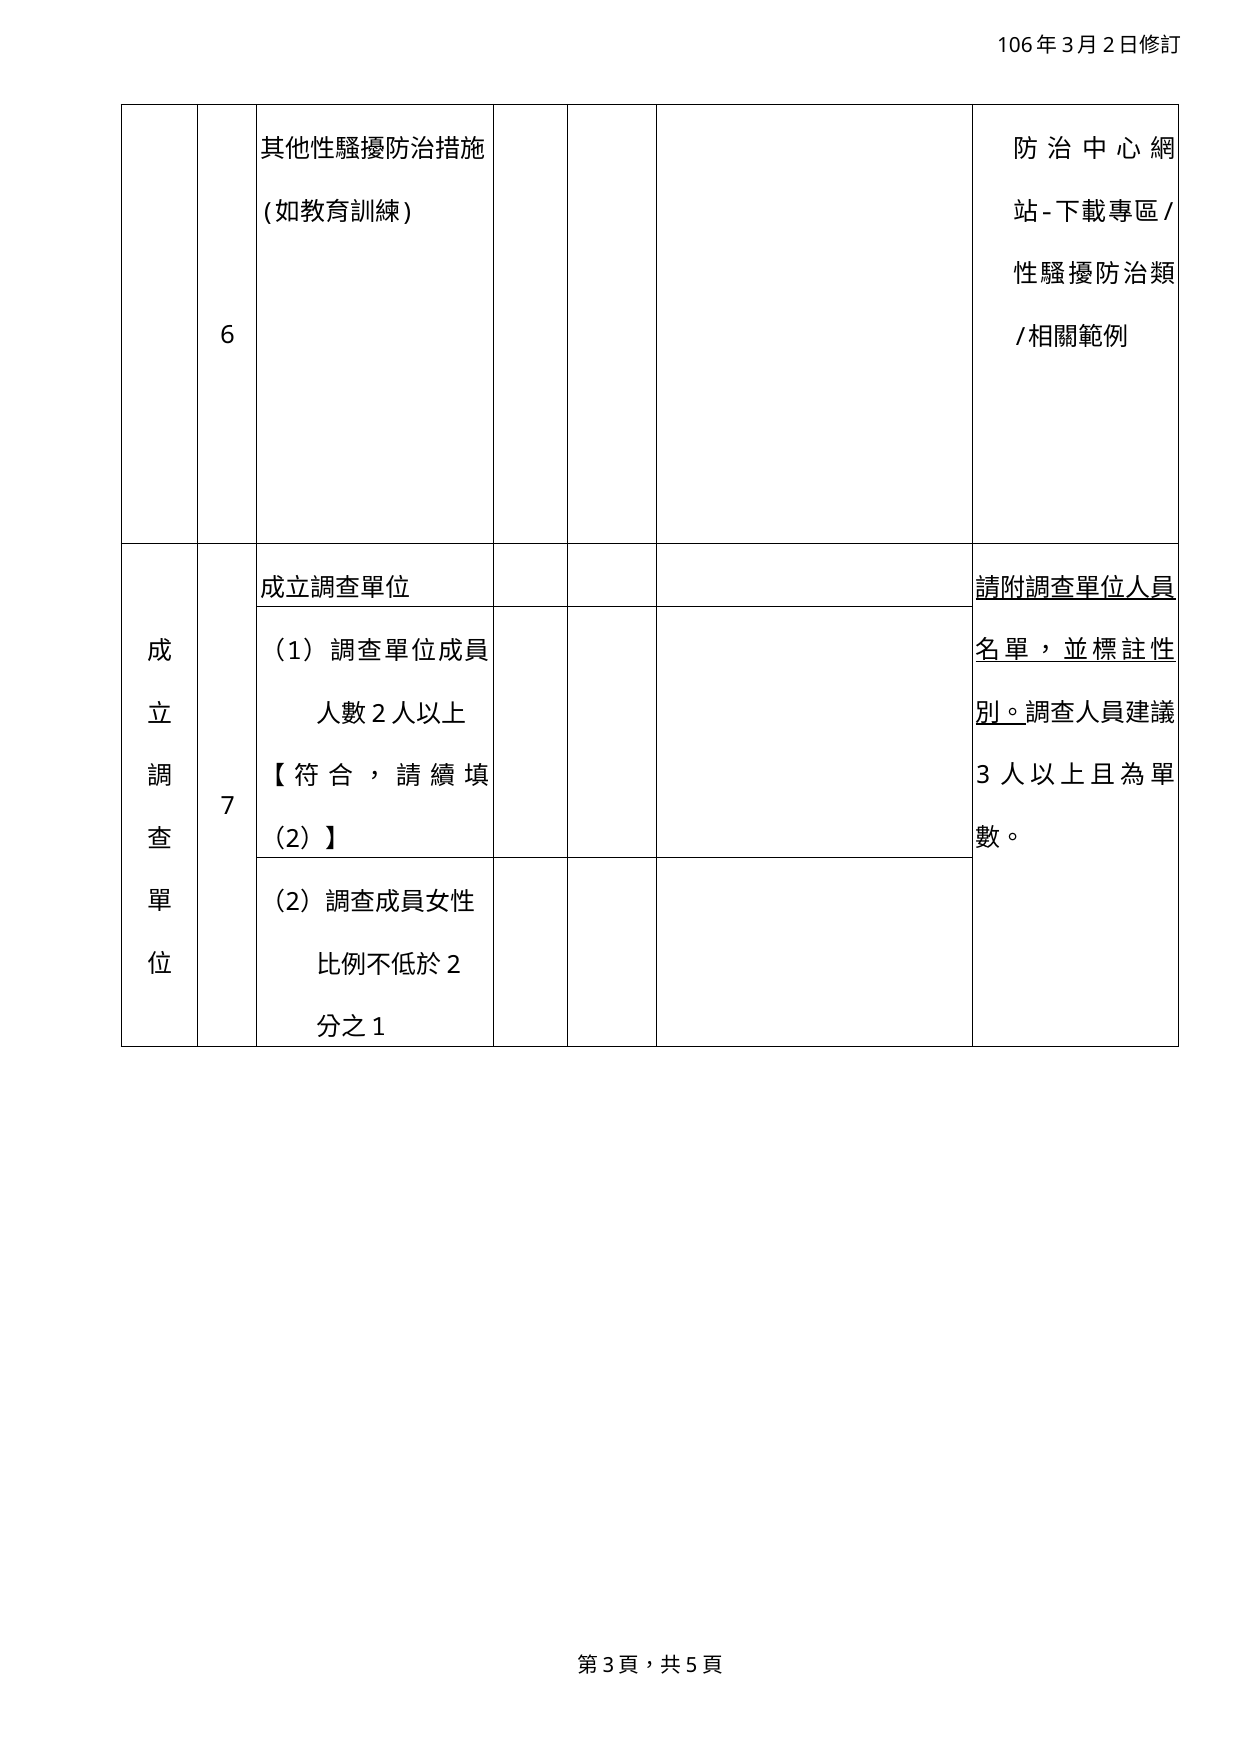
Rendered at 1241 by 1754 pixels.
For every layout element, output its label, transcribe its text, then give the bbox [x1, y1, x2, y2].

table_cell （2）調查成員女性比例不低於2分之1 [257, 858, 493, 1046]
table_cell 6 [198, 105, 256, 542]
table_cell [657, 544, 972, 606]
table_cell [657, 858, 972, 1046]
table_cell 其他性騷擾防治措施 (如教育訓練) [257, 105, 493, 542]
table_cell 7 [198, 544, 256, 1046]
table_cell [657, 105, 972, 542]
table_cell [494, 607, 567, 857]
table_cell 成立調查單位 [257, 544, 493, 606]
table_cell 成立調查單位 [122, 544, 197, 1046]
table_cell [568, 858, 656, 1046]
table_cell [568, 105, 656, 542]
table_cell [494, 544, 567, 606]
table_cell [568, 544, 656, 606]
table_cell [568, 607, 656, 857]
table_cell 防治中心網站-下載專區/性騷擾防治類/相關範例 [973, 105, 1178, 542]
table_cell [494, 858, 567, 1046]
table_cell [122, 105, 197, 542]
table_cell 請附調查單位人員名單，並標註性別。調查人員建議3人以上且為單數。 [973, 544, 1178, 1046]
table_cell （1）調查單位成員人數2人以上 【符合，請續填（2）】 [257, 607, 493, 857]
table_cell [657, 607, 972, 857]
table_cell [494, 105, 567, 542]
